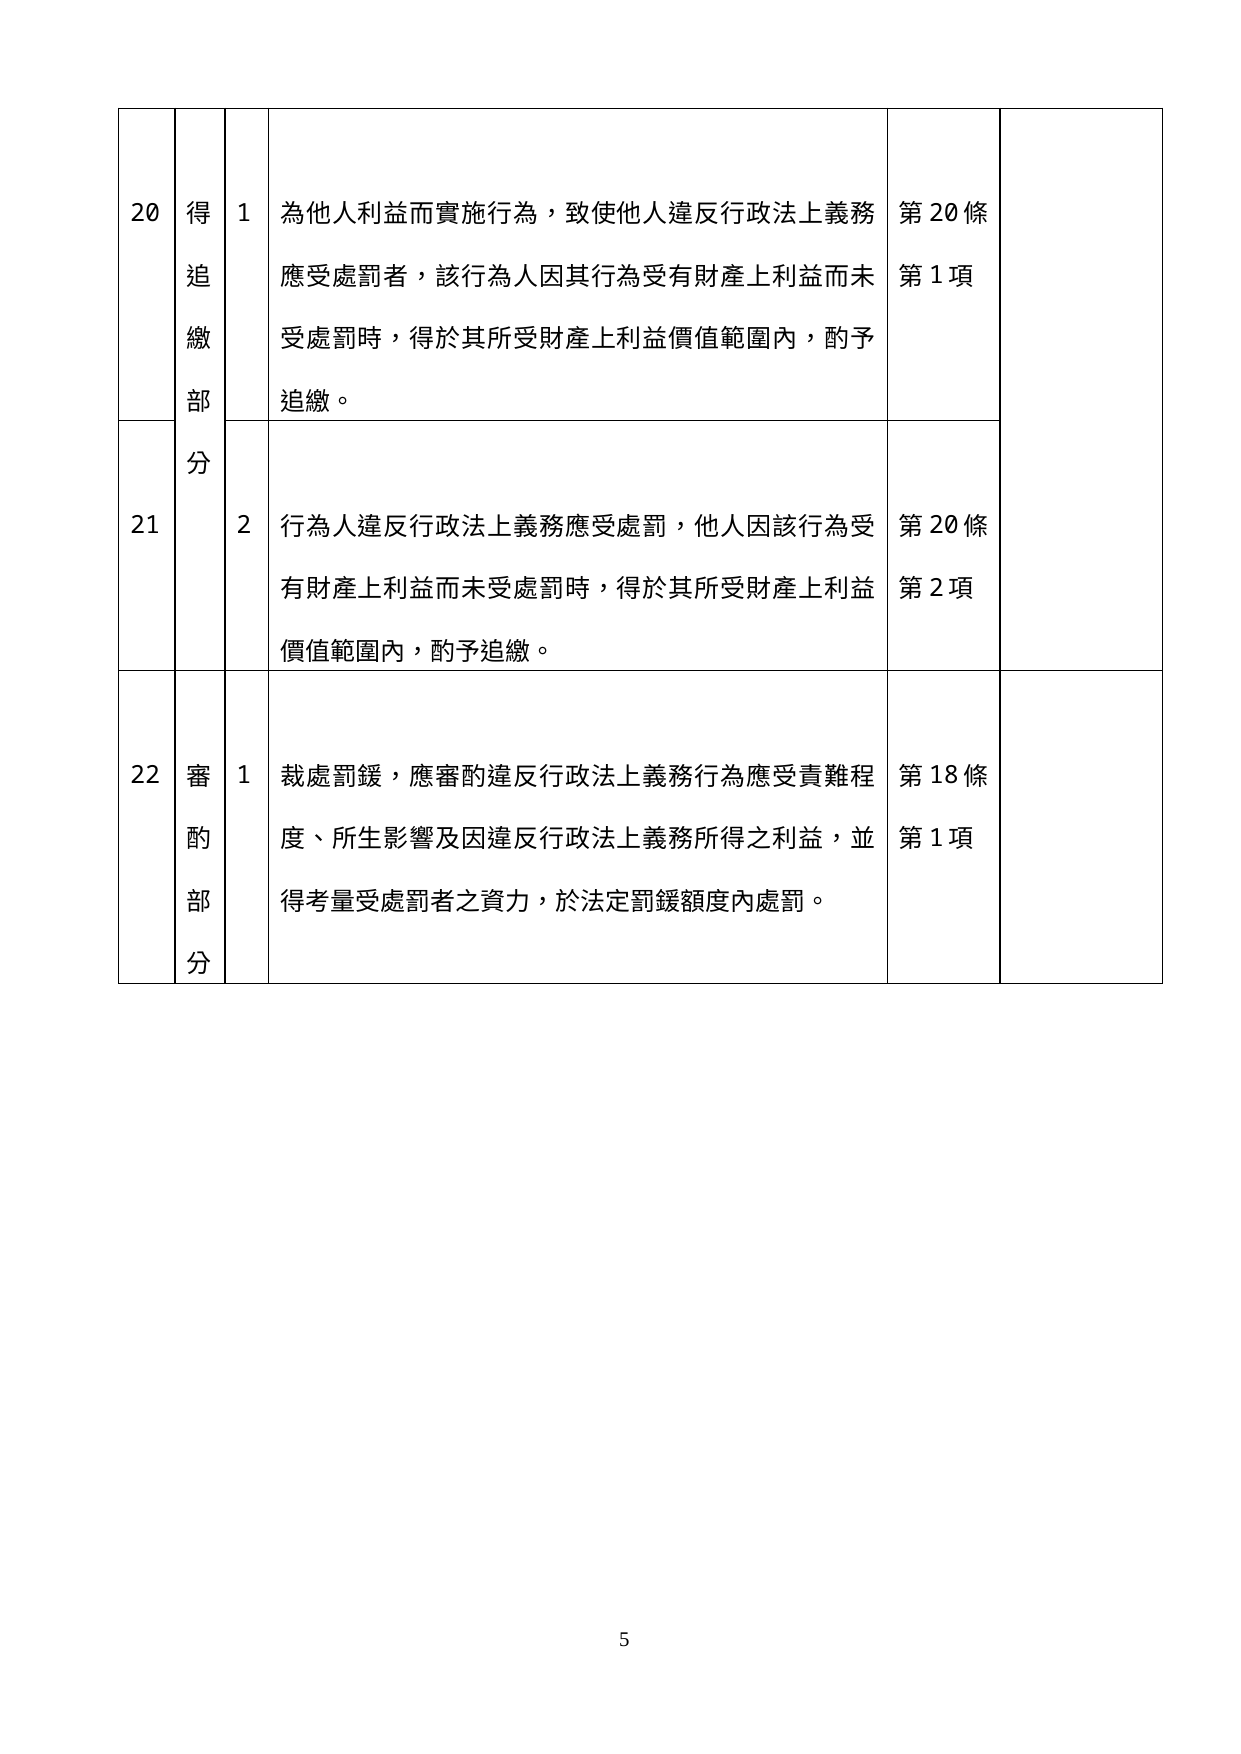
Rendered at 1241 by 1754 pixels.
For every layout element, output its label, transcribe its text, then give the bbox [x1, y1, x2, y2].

table_cell 第20條第1項 [888, 109, 999, 420]
table_cell [1001, 109, 1162, 670]
table_cell 20 [119, 109, 174, 420]
table_cell 第20條第2項 [888, 421, 999, 670]
table_cell 第18條第1項 [888, 671, 999, 983]
table_cell 2 [226, 421, 268, 670]
table_cell 1 [226, 109, 268, 420]
table_cell 得追繳部分 [176, 109, 224, 670]
table_cell 1 [226, 671, 268, 983]
table_cell 審酌部分 [176, 671, 224, 983]
table_cell 裁處罰鍰，應審酌違反行政法上義務行為應受責難程度、所生影響及因違反行政法上義務所得之利益，並得考量受處罰者之資力，於法定罰鍰額度內處罰。 [269, 671, 887, 983]
table_cell [1001, 671, 1162, 983]
table_cell 21 [119, 421, 174, 670]
table_cell 為他人利益而實施行為，致使他人違反行政法上義務應受處罰者，該行為人因其行為受有財產上利益而未受處罰時，得於其所受財產上利益價值範圍內，酌予追繳。 [269, 109, 887, 420]
table_cell 行為人違反行政法上義務應受處罰，他人因該行為受有財產上利益而未受處罰時，得於其所受財產上利益價值範圍內，酌予追繳。 [269, 421, 887, 670]
table_cell 22 [119, 671, 174, 983]
